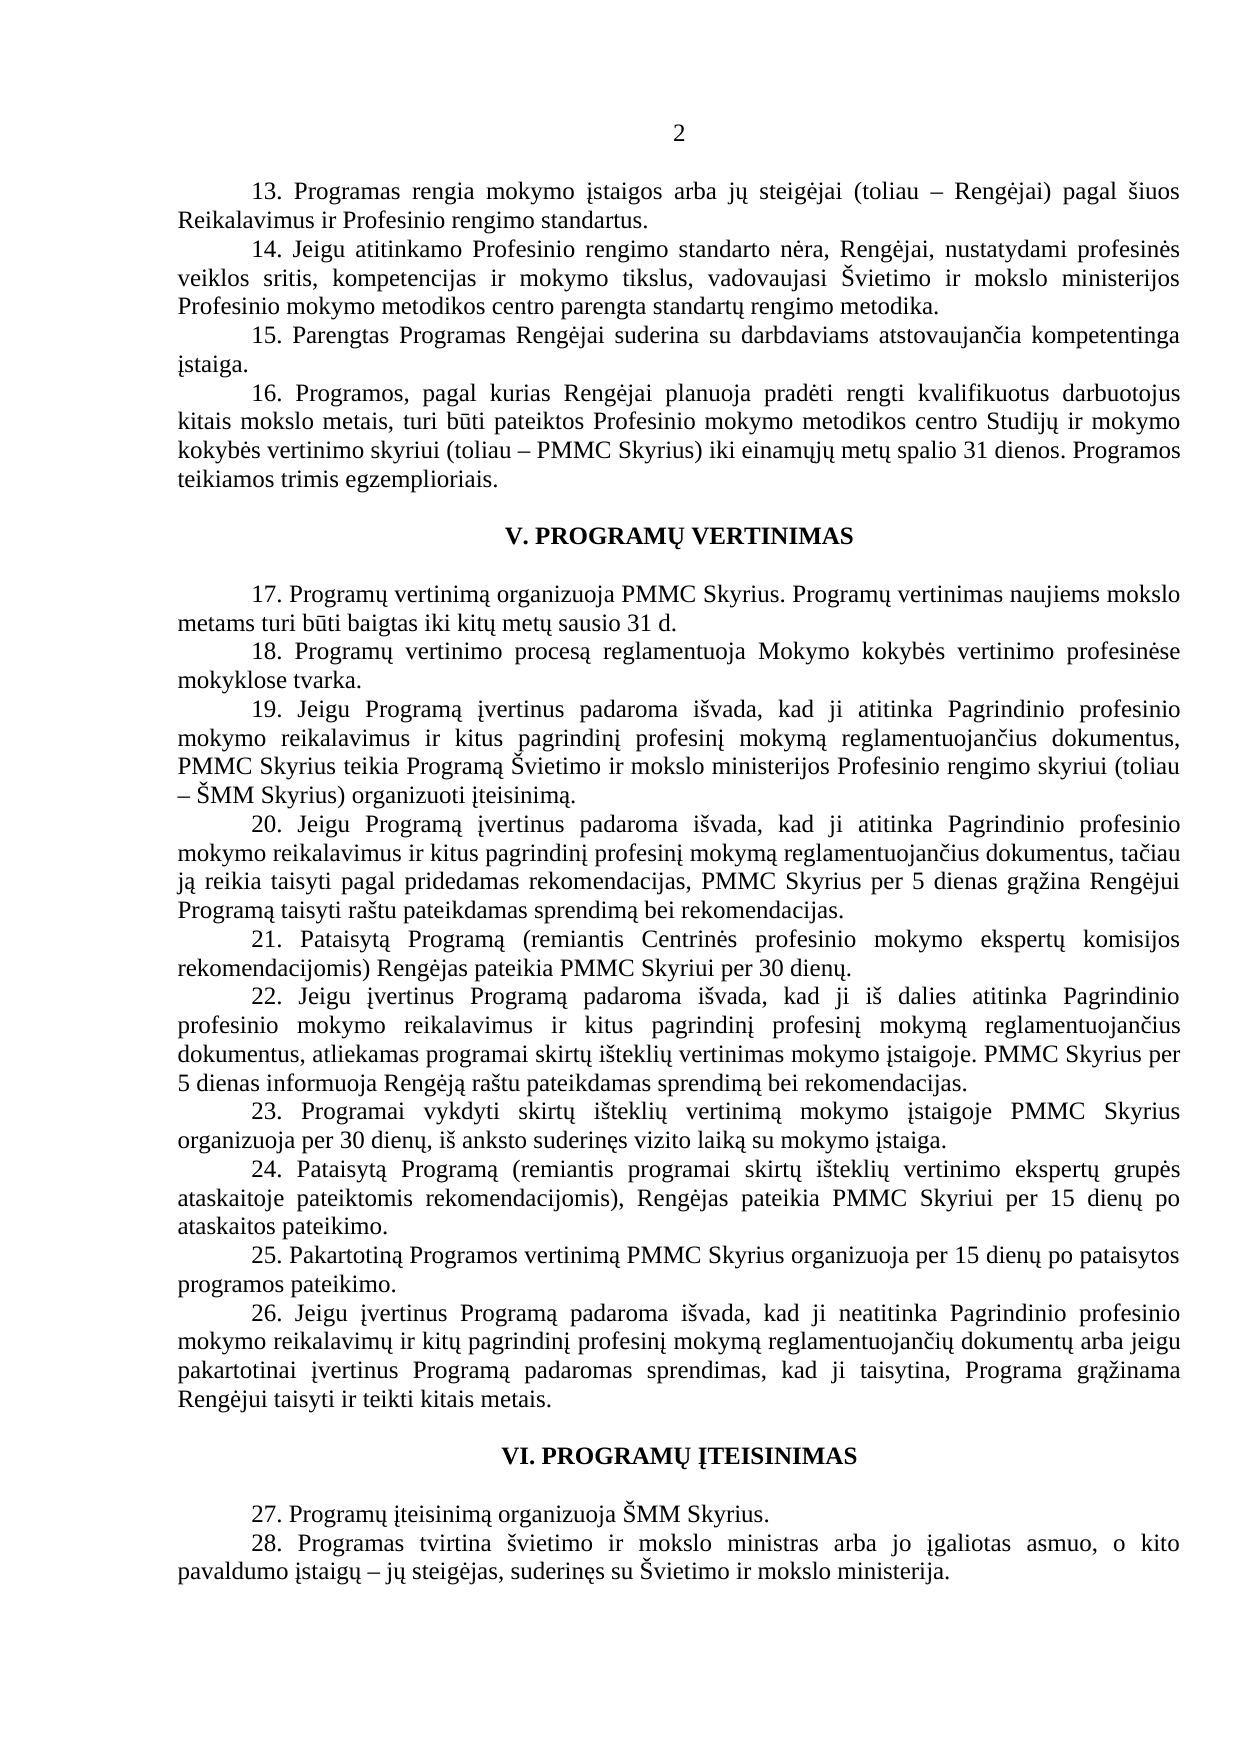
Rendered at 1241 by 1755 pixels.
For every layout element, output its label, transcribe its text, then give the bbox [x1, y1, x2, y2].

text 23. Programai vykdyti skirtų išteklių vertinimą mokymo įstaigoje PMMC Skyrius organizuoja per 30 dienų, iš anksto suderinęs vizito laiką su mokymo įstaiga. [177, 1096, 1181, 1154]
text V. PROGRAMŲ VERTINIMAS [177, 521, 1181, 550]
text 25. Pakartotiną Programos vertinimą PMMC Skyrius organizuoja per 15 dienų po pataisytos programos pateikimo. [177, 1240, 1181, 1298]
text 18. Programų vertinimo procesą reglamentuoja Mokymo kokybės vertinimo profesinėse mokyklose tvarka. [177, 636, 1181, 694]
text 27. Programų įteisinimą organizuoja ŠMM Skyrius. [177, 1499, 1181, 1528]
text 20. Jeigu Programą įvertinus padaroma išvada, kad ji atitinka Pagrindinio profesinio mokymo reikalavimus ir kitus pagrindinį profesinį mokymą reglamentuojančius dokumentus, tačiau ją reikia taisyti pagal pridedamas rekomendacijas, PMMC Skyrius per 5 dienas grąžina Rengėjui Programą taisyti raštu pateikdamas sprendimą bei rekomendacijas. [177, 809, 1181, 924]
text 16. Programos, pagal kurias Rengėjai planuoja pradėti rengti kvalifikuotus darbuotojus kitais mokslo metais, turi būti pateiktos Profesinio mokymo metodikos centro Studijų ir mokymo kokybės vertinimo skyriui (toliau – PMMC Skyrius) iki einamųjų metų spalio 31 dienos. Programos teikiamos trimis egzemplioriais. [177, 378, 1181, 493]
text 28. Programas tvirtina švietimo ir mokslo ministras arba jo įgaliotas asmuo, o kito pavaldumo įstaigų – jų steigėjas, suderinęs su Švietimo ir mokslo ministerija. [177, 1528, 1181, 1585]
text 14. Jeigu atitinkamo Profesinio rengimo standarto nėra, Rengėjai, nustatydami profesinės veiklos sritis, kompetencijas ir mokymo tikslus, vadovaujasi Švietimo ir mokslo ministerijos Profesinio mokymo metodikos centro parengta standartų rengimo metodika. [177, 234, 1181, 320]
text 13. Programas rengia mokymo įstaigos arba jų steigėjai (toliau – Rengėjai) pagal šiuos Reikalavimus ir Profesinio rengimo standartus. [177, 176, 1181, 234]
text 21. Pataisytą Programą (remiantis Centrinės profesinio mokymo ekspertų komisijos rekomendacijomis) Rengėjas pateikia PMMC Skyriui per 30 dienų. [177, 924, 1181, 981]
text 26. Jeigu įvertinus Programą padaroma išvada, kad ji neatitinka Pagrindinio profesinio mokymo reikalavimų ir kitų pagrindinį profesinį mokymą reglamentuojančių dokumentų arba jeigu pakartotinai įvertinus Programą padaromas sprendimas, kad ji taisytina, Programa grąžinama Rengėjui taisyti ir teikti kitais metais. [177, 1298, 1181, 1413]
text 19. Jeigu Programą įvertinus padaroma išvada, kad ji atitinka Pagrindinio profesinio mokymo reikalavimus ir kitus pagrindinį profesinį mokymą reglamentuojančius dokumentus, PMMC Skyrius teikia Programą Švietimo ir mokslo ministerijos Profesinio rengimo skyriui (toliau – ŠMM Skyrius) organizuoti įteisinimą. [177, 694, 1181, 809]
text VI. PROGRAMŲ ĮTEISINIMAS [177, 1441, 1181, 1470]
text 17. Programų vertinimą organizuoja PMMC Skyrius. Programų vertinimas naujiems mokslo metams turi būti baigtas iki kitų metų sausio 31 d. [177, 579, 1181, 636]
text 24. Pataisytą Programą (remiantis programai skirtų išteklių vertinimo ekspertų grupės ataskaitoje pateiktomis rekomendacijomis), Rengėjas pateikia PMMC Skyriui per 15 dienų po ataskaitos pateikimo. [177, 1154, 1181, 1240]
text 15. Parengtas Programas Rengėjai suderina su darbdaviams atstovaujančia kompetentinga įstaiga. [177, 320, 1181, 378]
text 22. Jeigu įvertinus Programą padaroma išvada, kad ji iš dalies atitinka Pagrindinio profesinio mokymo reikalavimus ir kitus pagrindinį profesinį mokymą reglamentuojančius dokumentus, atliekamas programai skirtų išteklių vertinimas mokymo įstaigoje. PMMC Skyrius per 5 dienas informuoja Rengėją raštu pateikdamas sprendimą bei rekomendacijas. [177, 981, 1181, 1096]
